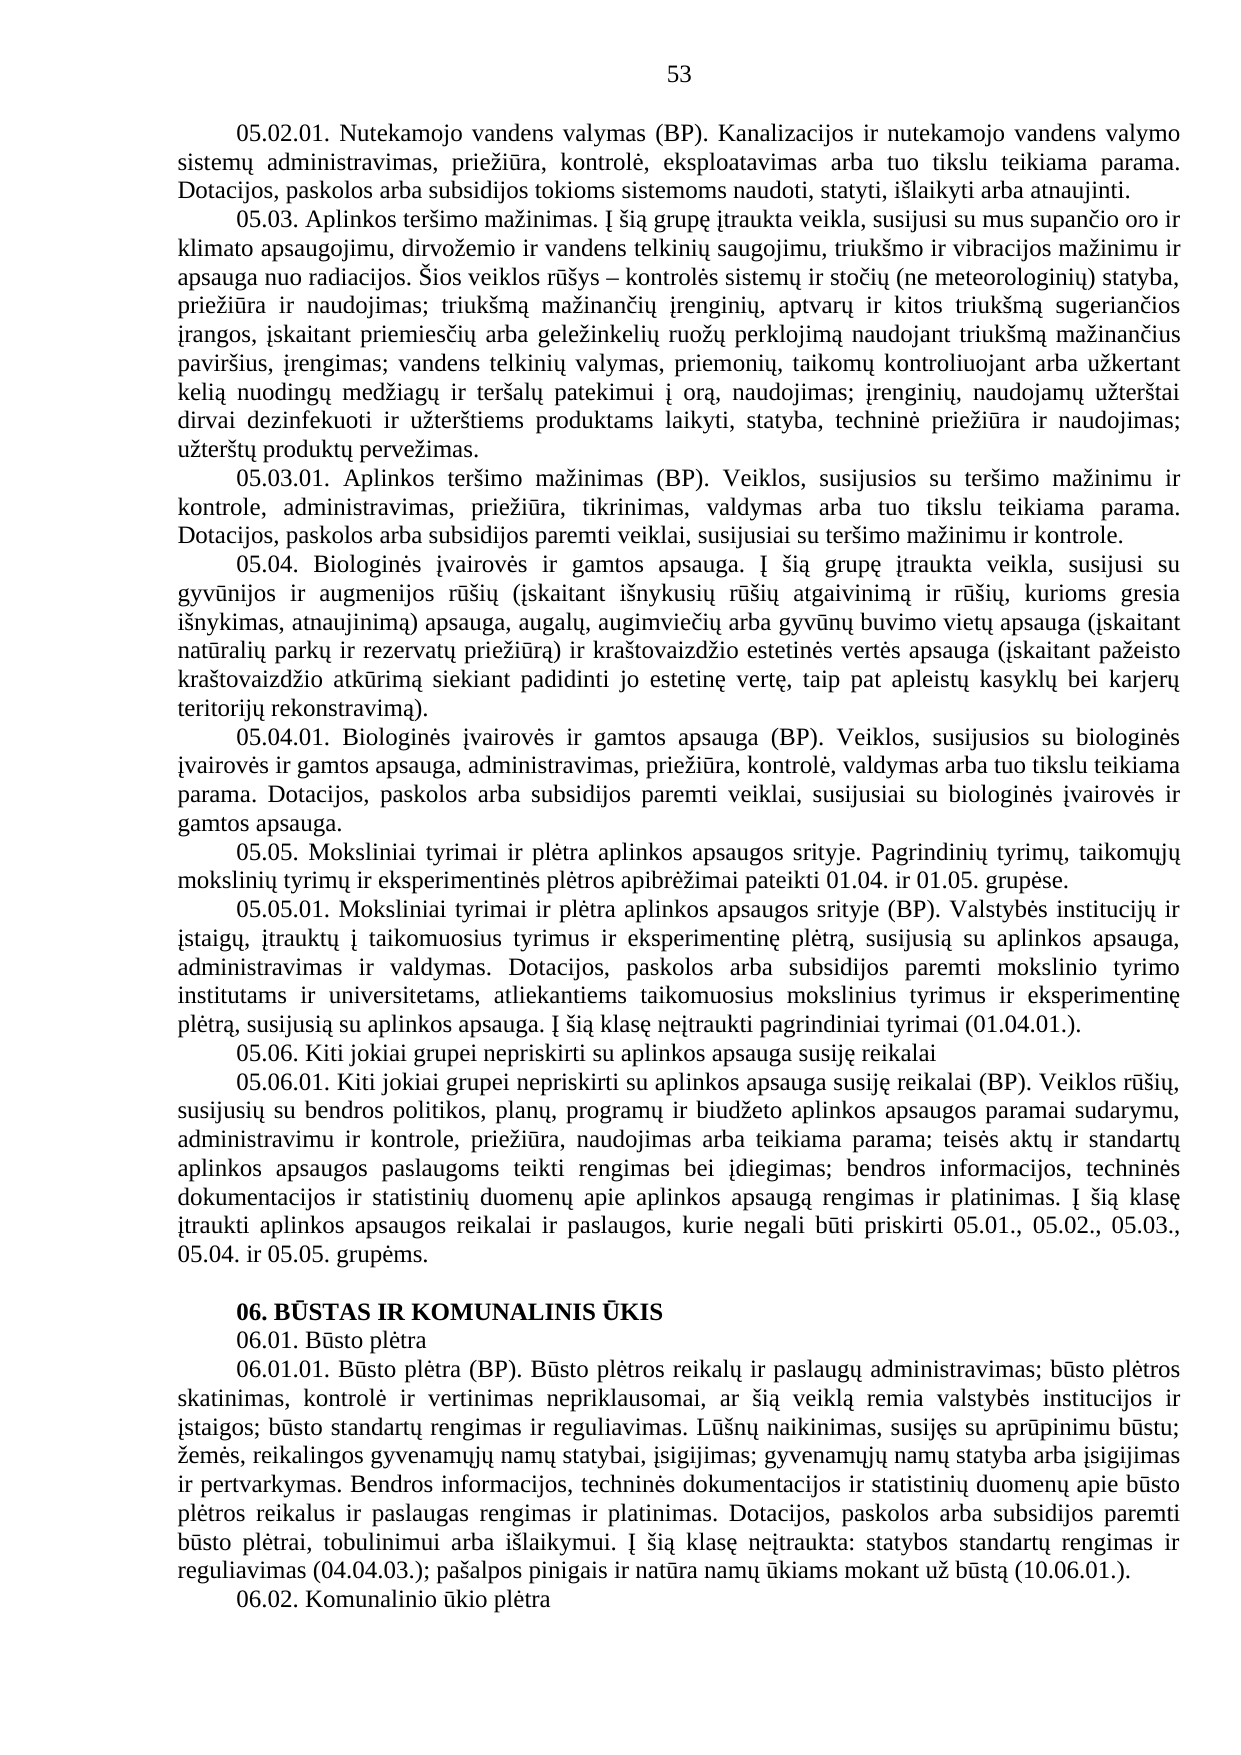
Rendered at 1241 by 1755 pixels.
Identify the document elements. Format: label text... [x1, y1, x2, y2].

text 05.05. Moksliniai tyrimai ir plėtra aplinkos apsaugos srityje. Pagrindinių tyrimų, taikomųjų mokslinių tyrimų ir eksperimentinės plėtros apibrėžimai pateikti 01.04. ir 01.05. grupėse. [177, 837, 1181, 894]
text 05.02.01. Nutekamojo vandens valymas (BP). Kanalizacijos ir nutekamojo vandens valymo sistemų administravimas, priežiūra, kontrolė, eksploatavimas arba tuo tikslu teikiama parama. Dotacijos, paskolos arba subsidijos tokioms sistemoms naudoti, statyti, išlaikyti arba atnaujinti. [177, 118, 1181, 204]
text 06. BŪSTAS IR KOMUNALINIS ŪKIS [177, 1297, 1181, 1326]
text 05.05.01. Moksliniai tyrimai ir plėtra aplinkos apsaugos srityje (BP). Valstybės institucijų ir įstaigų, įtrauktų į taikomuosius tyrimus ir eksperimentinę plėtrą, susijusią su aplinkos apsauga, administravimas ir valdymas. Dotacijos, paskolos arba subsidijos paremti mokslinio tyrimo institutams ir universitetams, atliekantiems taikomuosius mokslinius tyrimus ir eksperimentinę plėtrą, susijusią su aplinkos apsauga. Į šią klasę neįtraukti pagrindiniai tyrimai (01.04.01.). [177, 894, 1181, 1038]
text 05.03.01. Aplinkos teršimo mažinimas (BP). Veiklos, susijusios su teršimo mažinimu ir kontrole, administravimas, priežiūra, tikrinimas, valdymas arba tuo tikslu teikiama parama. Dotacijos, paskolos arba subsidijos paremti veiklai, susijusiai su teršimo mažinimu ir kontrole. [177, 463, 1181, 549]
text 05.06. Kiti jokiai grupei nepriskirti su aplinkos apsauga susiję reikalai [177, 1038, 1181, 1067]
text 05.06.01. Kiti jokiai grupei nepriskirti su aplinkos apsauga susiję reikalai (BP). Veiklos rūšių, susijusių su bendros politikos, planų, programų ir biudžeto aplinkos apsaugos paramai sudarymu, administravimu ir kontrole, priežiūra, naudojimas arba teikiama parama; teisės aktų ir standartų aplinkos apsaugos paslaugoms teikti rengimas bei įdiegimas; bendros informacijos, techninės dokumentacijos ir statistinių duomenų apie aplinkos apsaugą rengimas ir platinimas. Į šią klasę įtraukti aplinkos apsaugos reikalai ir paslaugos, kurie negali būti priskirti 05.01., 05.02., 05.03., 05.04. ir 05.05. grupėms. [177, 1067, 1181, 1268]
text 06.01.01. Būsto plėtra (BP). Būsto plėtros reikalų ir paslaugų administravimas; būsto plėtros skatinimas, kontrolė ir vertinimas nepriklausomai, ar šią veiklą remia valstybės institucijos ir įstaigos; būsto standartų rengimas ir reguliavimas. Lūšnų naikinimas, susijęs su aprūpinimu būstu; žemės, reikalingos gyvenamųjų namų statybai, įsigijimas; gyvenamųjų namų statyba arba įsigijimas ir pertvarkymas. Bendros informacijos, techninės dokumentacijos ir statistinių duomenų apie būsto plėtros reikalus ir paslaugas rengimas ir platinimas. Dotacijos, paskolos arba subsidijos paremti būsto plėtrai, tobulinimui arba išlaikymui. Į šią klasę neįtraukta: statybos standartų rengimas ir reguliavimas (04.04.03.); pašalpos pinigais ir natūra namų ūkiams mokant už būstą (10.06.01.). [177, 1354, 1181, 1584]
text 05.04. Biologinės įvairovės ir gamtos apsauga. Į šią grupę įtraukta veikla, susijusi su gyvūnijos ir augmenijos rūšių (įskaitant išnykusių rūšių atgaivinimą ir rūšių, kurioms gresia išnykimas, atnaujinimą) apsauga, augalų, augimviečių arba gyvūnų buvimo vietų apsauga (įskaitant natūralių parkų ir rezervatų priežiūrą) ir kraštovaizdžio estetinės vertės apsauga (įskaitant pažeisto kraštovaizdžio atkūrimą siekiant padidinti jo estetinę vertę, taip pat apleistų kasyklų bei karjerų teritorijų rekonstravimą). [177, 549, 1181, 722]
text 05.04.01. Biologinės įvairovės ir gamtos apsauga (BP). Veiklos, susijusios su biologinės įvairovės ir gamtos apsauga, administravimas, priežiūra, kontrolė, valdymas arba tuo tikslu teikiama parama. Dotacijos, paskolos arba subsidijos paremti veiklai, susijusiai su biologinės įvairovės ir gamtos apsauga. [177, 722, 1181, 837]
text 06.01. Būsto plėtra [177, 1326, 1181, 1354]
text 06.02. Komunalinio ūkio plėtra [177, 1584, 1181, 1613]
text 05.03. Aplinkos teršimo mažinimas. Į šią grupę įtraukta veikla, susijusi su mus supančio oro ir klimato apsaugojimu, dirvožemio ir vandens telkinių saugojimu, triukšmo ir vibracijos mažinimu ir apsauga nuo radiacijos. Šios veiklos rūšys – kontrolės sistemų ir stočių (ne meteorologinių) statyba, priežiūra ir naudojimas; triukšmą mažinančių įrenginių, aptvarų ir kitos triukšmą sugeriančios įrangos, įskaitant priemiesčių arba geležinkelių ruožų perklojimą naudojant triukšmą mažinančius paviršius, įrengimas; vandens telkinių valymas, priemonių, taikomų kontroliuojant arba užkertant kelią nuodingų medžiagų ir teršalų patekimui į orą, naudojimas; įrenginių, naudojamų užterštai dirvai dezinfekuoti ir užterštiems produktams laikyti, statyba, techninė priežiūra ir naudojimas; užterštų produktų pervežimas. [177, 204, 1181, 463]
